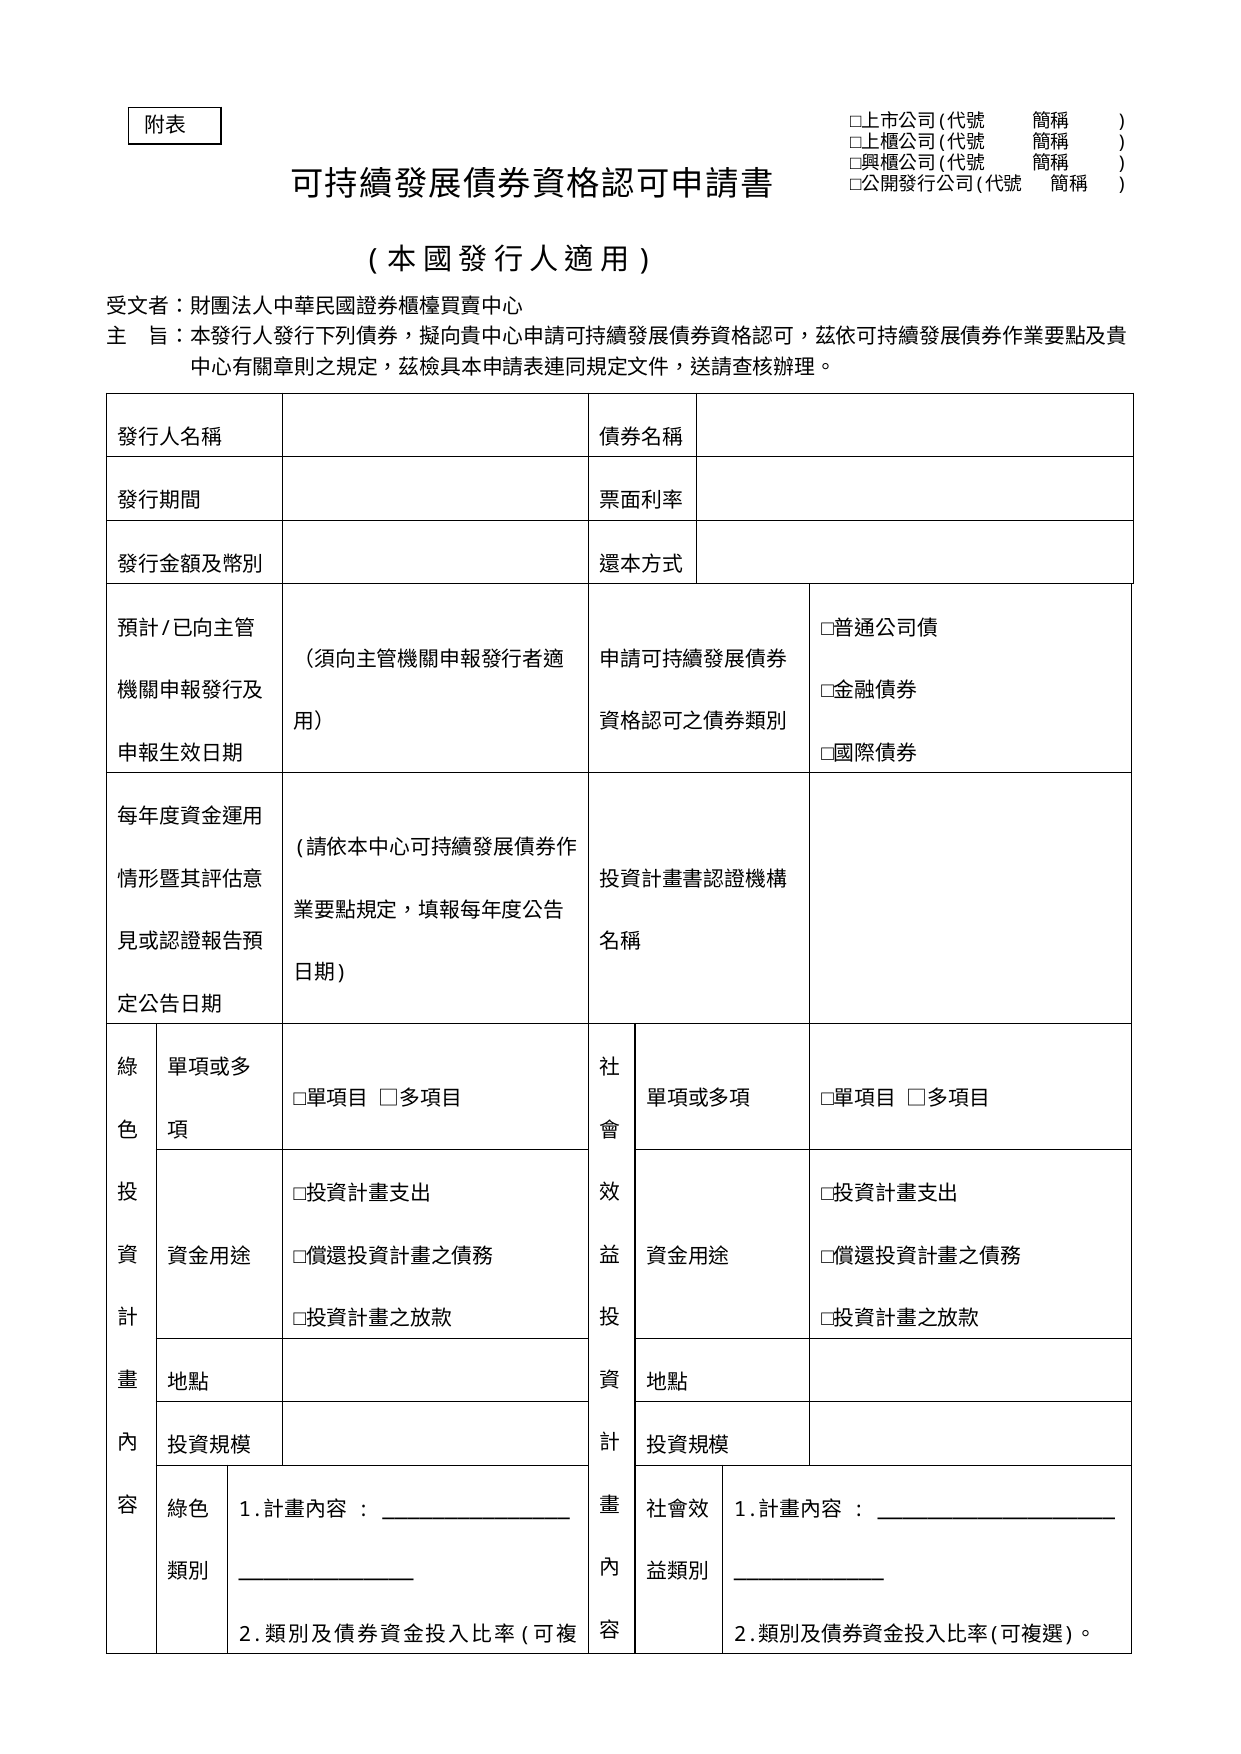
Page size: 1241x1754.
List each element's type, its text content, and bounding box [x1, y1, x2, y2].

text □上櫃公司(代號 簡稱 ) [850, 132, 1167, 152]
table_cell [283, 521, 588, 583]
table_header [283, 394, 588, 456]
table_cell [697, 457, 1133, 520]
text 附表一 [144, 108, 205, 136]
table_cell □普通公司債 □金融債券 □國際債券 [810, 584, 1131, 772]
table_cell 地點 [636, 1339, 809, 1401]
table_cell 綠色類別 [157, 1466, 227, 1653]
table_cell [283, 1339, 588, 1401]
table_cell 1.計畫內容 : _______________________________ 2.類別及債券資金投入比率(可複選)。 [723, 1466, 1131, 1653]
table_cell 地點 [157, 1339, 282, 1401]
table_header 發行人名稱 [107, 394, 282, 456]
table_cell 預計/已向主管機關申報發行及申報生效日期 [107, 584, 282, 772]
table_cell 每年度資金運用情形暨其評估意見或認證報告預定公告日期 [107, 773, 282, 1023]
text 受文者：財團法人中華民國證券櫃檯買賣中心 [106, 289, 1134, 320]
table_cell （須向主管機關申報發行者適用） [283, 584, 588, 772]
table_cell [810, 1402, 1131, 1464]
table_cell □單項目 □多項目 [283, 1024, 588, 1149]
table_cell 發行期間 [107, 457, 282, 520]
table_cell (請依本中心可持續發展債券作業要點規定，填報每年度公告日期) [283, 773, 588, 1023]
table_cell 還本方式 [589, 521, 696, 583]
table_cell 1.計畫內容 : _____________________________ 2.類別及債券資金投入比率(可複 [228, 1466, 588, 1653]
text □上市公司(代號 簡稱 ) [850, 111, 1167, 132]
table_cell 單項或多項 [636, 1024, 809, 1149]
table_cell 投資規模 [636, 1402, 809, 1464]
table_cell 發行金額及幣別 [107, 521, 282, 583]
text □公開發行公司(代號 簡稱 ) [850, 173, 1167, 194]
table_cell 申請可持續發展債券資格認可之債券類別 [589, 584, 809, 772]
table_cell 投資計畫書認證機構名稱 [589, 773, 809, 1023]
table_cell 綠色投資計畫內容 [107, 1024, 156, 1653]
table_cell [810, 773, 1131, 1023]
table_cell [283, 1402, 588, 1464]
text 可持續發展債券資格認可申請書 [106, 139, 835, 202]
text 主 旨：本發行人發行下列債券，擬向貴中心申請可持續發展債券資格認可，茲依可持續發展債券作業要點及貴中心有關章則之規定，茲檢具本申請表連同規定文件，送請查核辦理。 [106, 320, 1134, 380]
table_cell □投資計畫支出 □償還投資計畫之債務 □投資計畫之放款 [283, 1150, 588, 1337]
table_cell 單項或多項 [157, 1024, 282, 1149]
table_cell 社會效益投資計畫內容 [589, 1024, 634, 1653]
table_header [697, 394, 1133, 456]
table_cell 資金用途 [636, 1150, 809, 1337]
table_cell 票面利率 [589, 457, 696, 520]
table_cell [283, 457, 588, 520]
table_cell □投資計畫支出 □償還投資計畫之債務 □投資計畫之放款 [810, 1150, 1131, 1337]
table_cell □單項目 □多項目 [810, 1024, 1131, 1149]
table_cell 資金用途 [157, 1150, 282, 1337]
table_cell [697, 521, 1133, 583]
table_cell 社會效益類別 [636, 1466, 722, 1653]
text (本國發行人適用) [106, 214, 1134, 277]
text □興櫃公司(代號 簡稱 ) [850, 152, 1167, 173]
table_cell 投資規模 [157, 1402, 282, 1464]
table_header 債券名稱 [589, 394, 696, 456]
table_cell [810, 1339, 1131, 1401]
